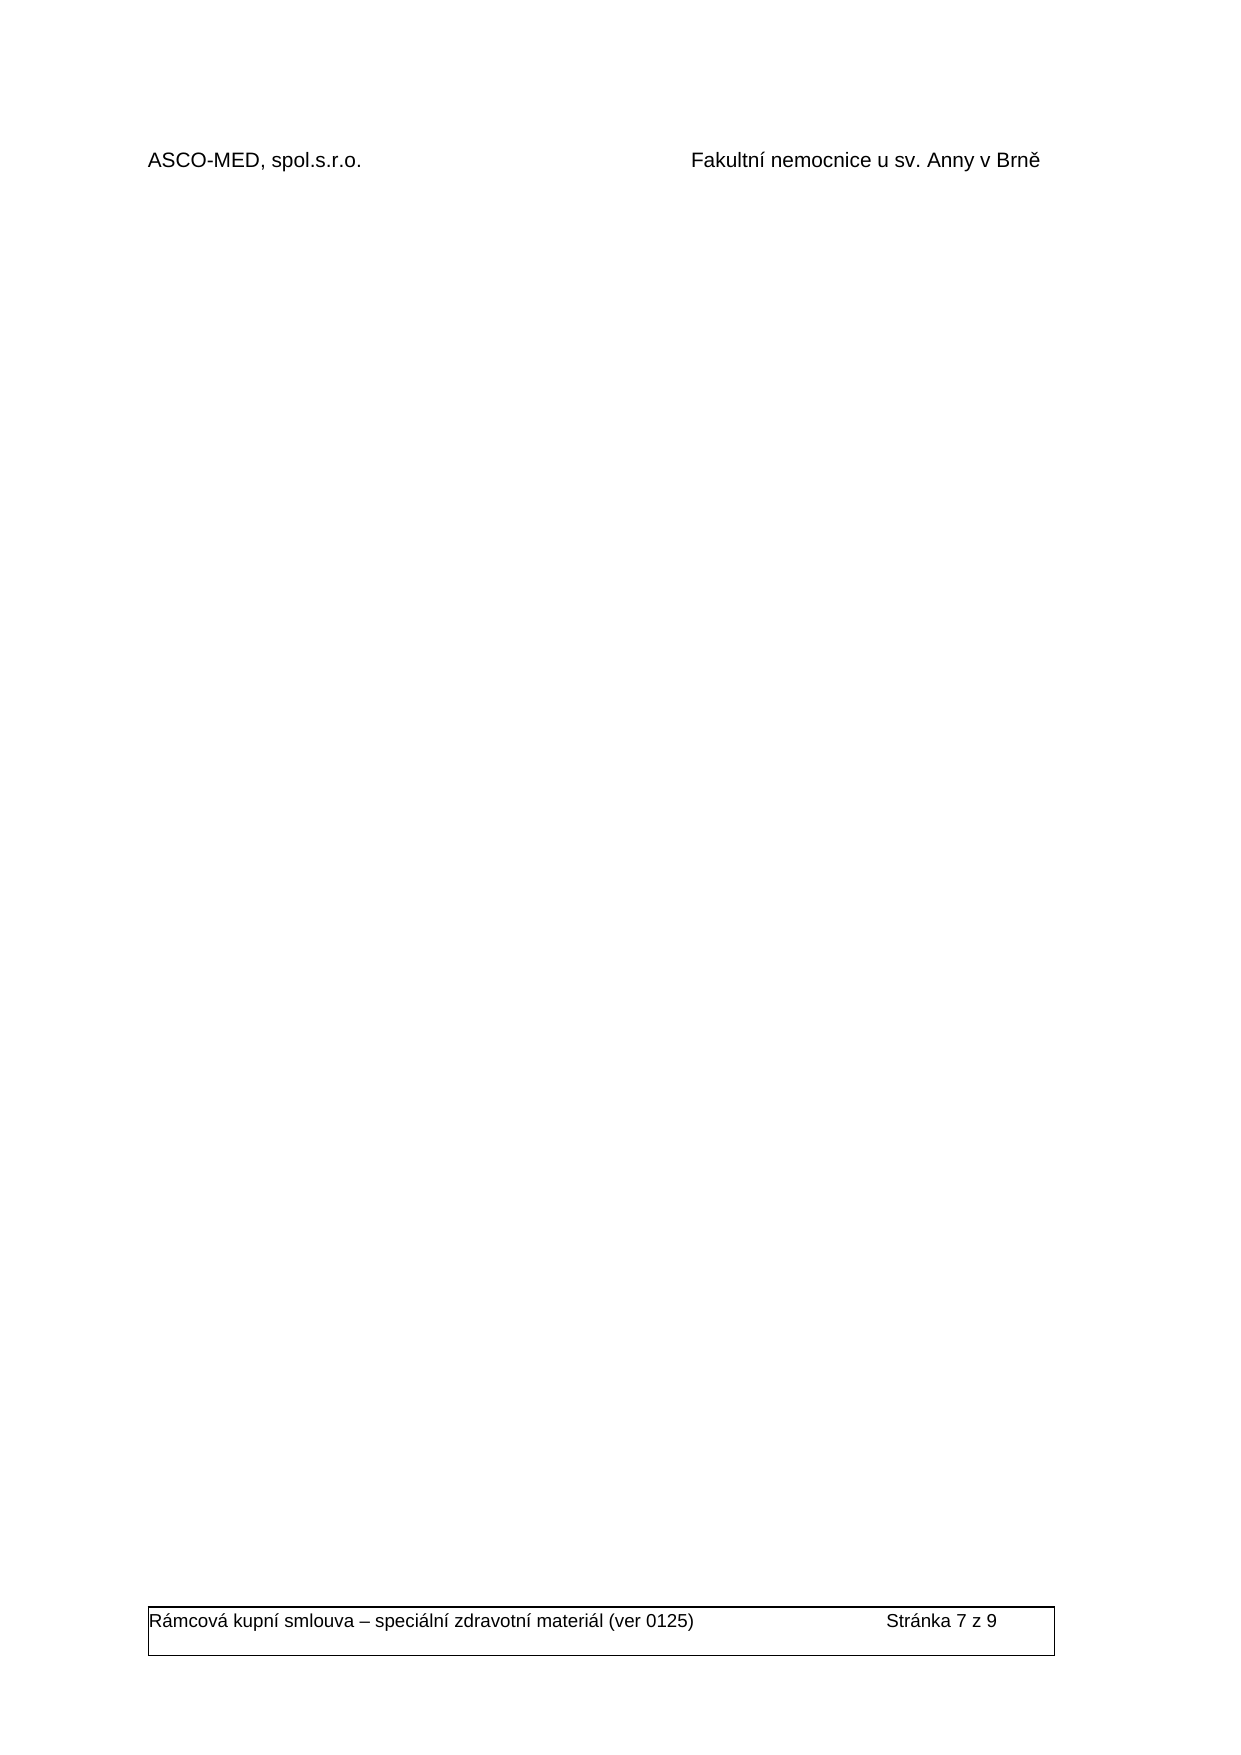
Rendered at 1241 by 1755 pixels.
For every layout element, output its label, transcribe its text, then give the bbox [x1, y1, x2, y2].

text ASCO-MED, spol.s.r.o. Fakultní nemocnice u sv. Anny v Brně [148, 148, 1093, 172]
